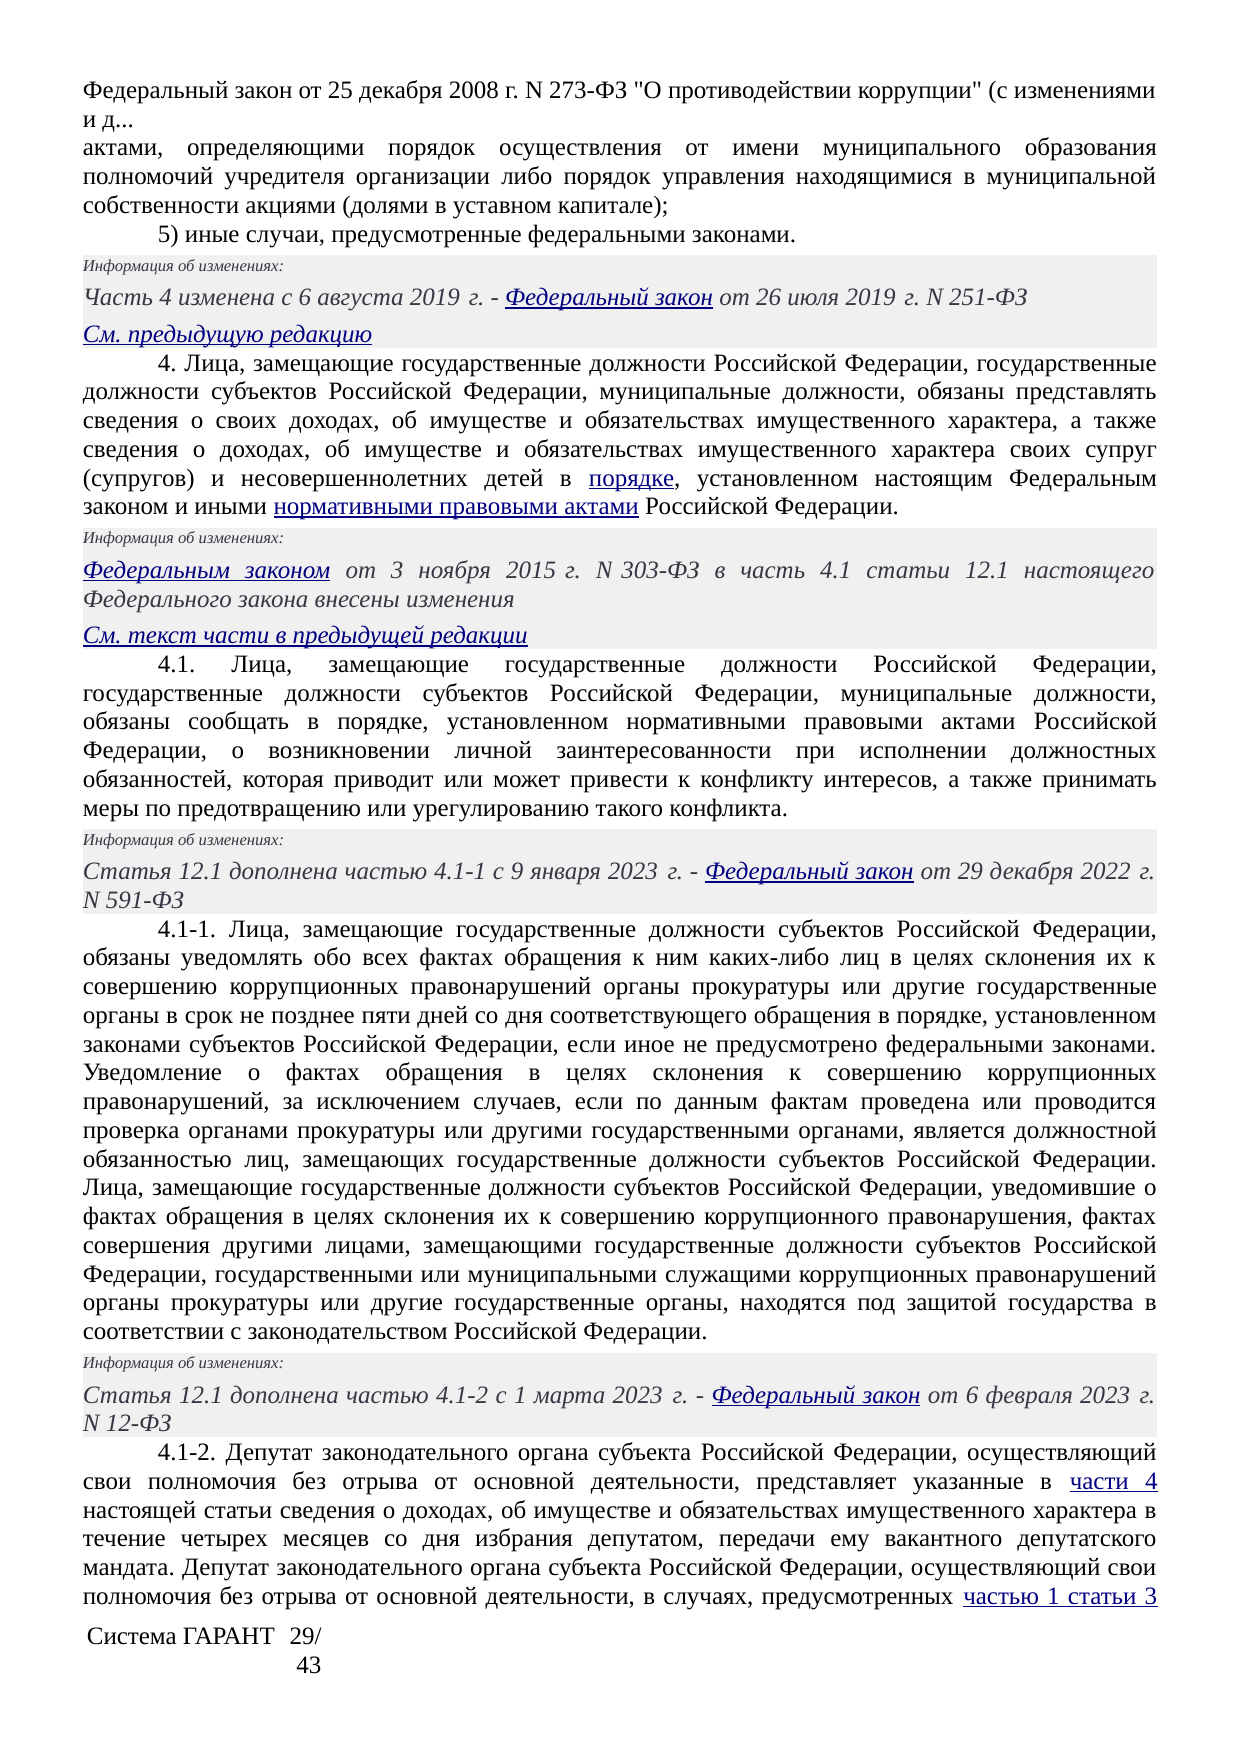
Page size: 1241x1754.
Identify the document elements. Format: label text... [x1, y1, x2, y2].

text 4. Лица, замещающие государственные должности Российской Федерации, государственные должности субъектов Российской Федерации, муниципальные должности, обязаны представлять сведения о своих доходах, об имуществе и обязательствах имущественного характера, а также сведения о доходах, об имуществе и обязательствах имущественного характера своих супруг (супругов) и несовершеннолетних детей в порядке, установленном настоящим Федеральным законом и иными нормативными правовыми актами Российской Федерации. [83, 348, 1157, 520]
text 4.1. Лица, замещающие государственные должности Российской Федерации, государственные должности субъектов Российской Федерации, муниципальные должности, обязаны сообщать в порядке, установленном нормативными правовыми актами Российской Федерации, о возникновении личной заинтересованности при исполнении должностных обязанностей, которая приводит или может привести к конфликту интересов, а также принимать меры по предотвращению или урегулированию такого конфликта. [83, 649, 1157, 821]
text 4.1-2. Депутат законодательного органа субъекта Российской Федерации, осуществляющий свои полномочия без отрыва от основной деятельности, представляет указанные в части 4 настоящей статьи сведения о доходах, об имуществе и обязательствах имущественного характера в течение четырех месяцев со дня избрания депутатом, передачи ему вакантного депутатского мандата. Депутат законодательного органа субъекта Российской Федерации, осуществляющий свои полномочия без отрыва от основной деятельности, в случаях, предусмотренных частью 1 статьи 3 [83, 1437, 1157, 1610]
text Статья 12.1 дополнена частью 4.1-1 с 9 января 2023 г. - Федеральный закон от 29 декабря 2022 г. N 591-ФЗ [186, 856, 1157, 914]
text Часть 4 изменена с 6 августа 2019 г. - Федеральный закон от 26 июля 2019 г. N 251-ФЗ [1030, 282, 1157, 311]
text Информация об изменениях: [286, 255, 1157, 274]
text Информация об изменениях: [286, 829, 1157, 848]
text 4.1-1. Лица, замещающие государственные должности субъектов Российской Федерации, обязаны уведомлять обо всех фактах обращения к ним каких-либо лиц в целях склонения их к совершению коррупционных правонарушений органы прокуратуры или другие государственные органы в срок не позднее пяти дней со дня соответствующего обращения в порядке, установленном законами субъектов Российской Федерации, если иное не предусмотрено федеральными законами. Уведомление о фактах обращения в целях склонения к совершению коррупционных правонарушений, за исключением случаев, если по данным фактам проведена или проводится проверка органами прокуратуры или другими государственными органами, является должностной обязанностью лиц, замещающих государственные должности субъектов Российской Федерации. Лица, замещающие государственные должности субъектов Российской Федерации, уведомившие о фактах обращения в целях склонения их к совершению коррупционного правонарушения, фактах совершения другими лицами, замещающими государственные должности субъектов Российской Федерации, государственными или муниципальными служащими коррупционных правонарушений органы прокуратуры или другие государственные органы, находятся под защитой государства в соответствии с законодательством Российской Федерации. [83, 914, 1157, 1345]
text 5) иные случаи, предусмотренные федеральными законами. [83, 219, 1157, 247]
text См. текст части в предыдущей редакции [530, 620, 1157, 649]
text Информация об изменениях: [286, 1353, 1157, 1372]
text Информация об изменениях: [286, 528, 1157, 547]
text Федеральным законом от 3 ноября 2015 г. N 303-ФЗ в часть 4.1 статьи 12.1 настоящего Федерального закона внесены изменения [517, 584, 1157, 612]
text См. предыдущую редакцию [374, 319, 1157, 348]
text актами, определяющими порядок осуществления от имени муниципального образования полномочий учредителя организации либо порядок управления находящимися в муниципальной собственности акциями (долями в уставном капитале); [83, 132, 1157, 219]
text Статья 12.1 дополнена частью 4.1-2 с 1 марта 2023 г. - Федеральный закон от 6 февраля 2023 г. N 12-ФЗ [83, 1401, 1157, 1437]
